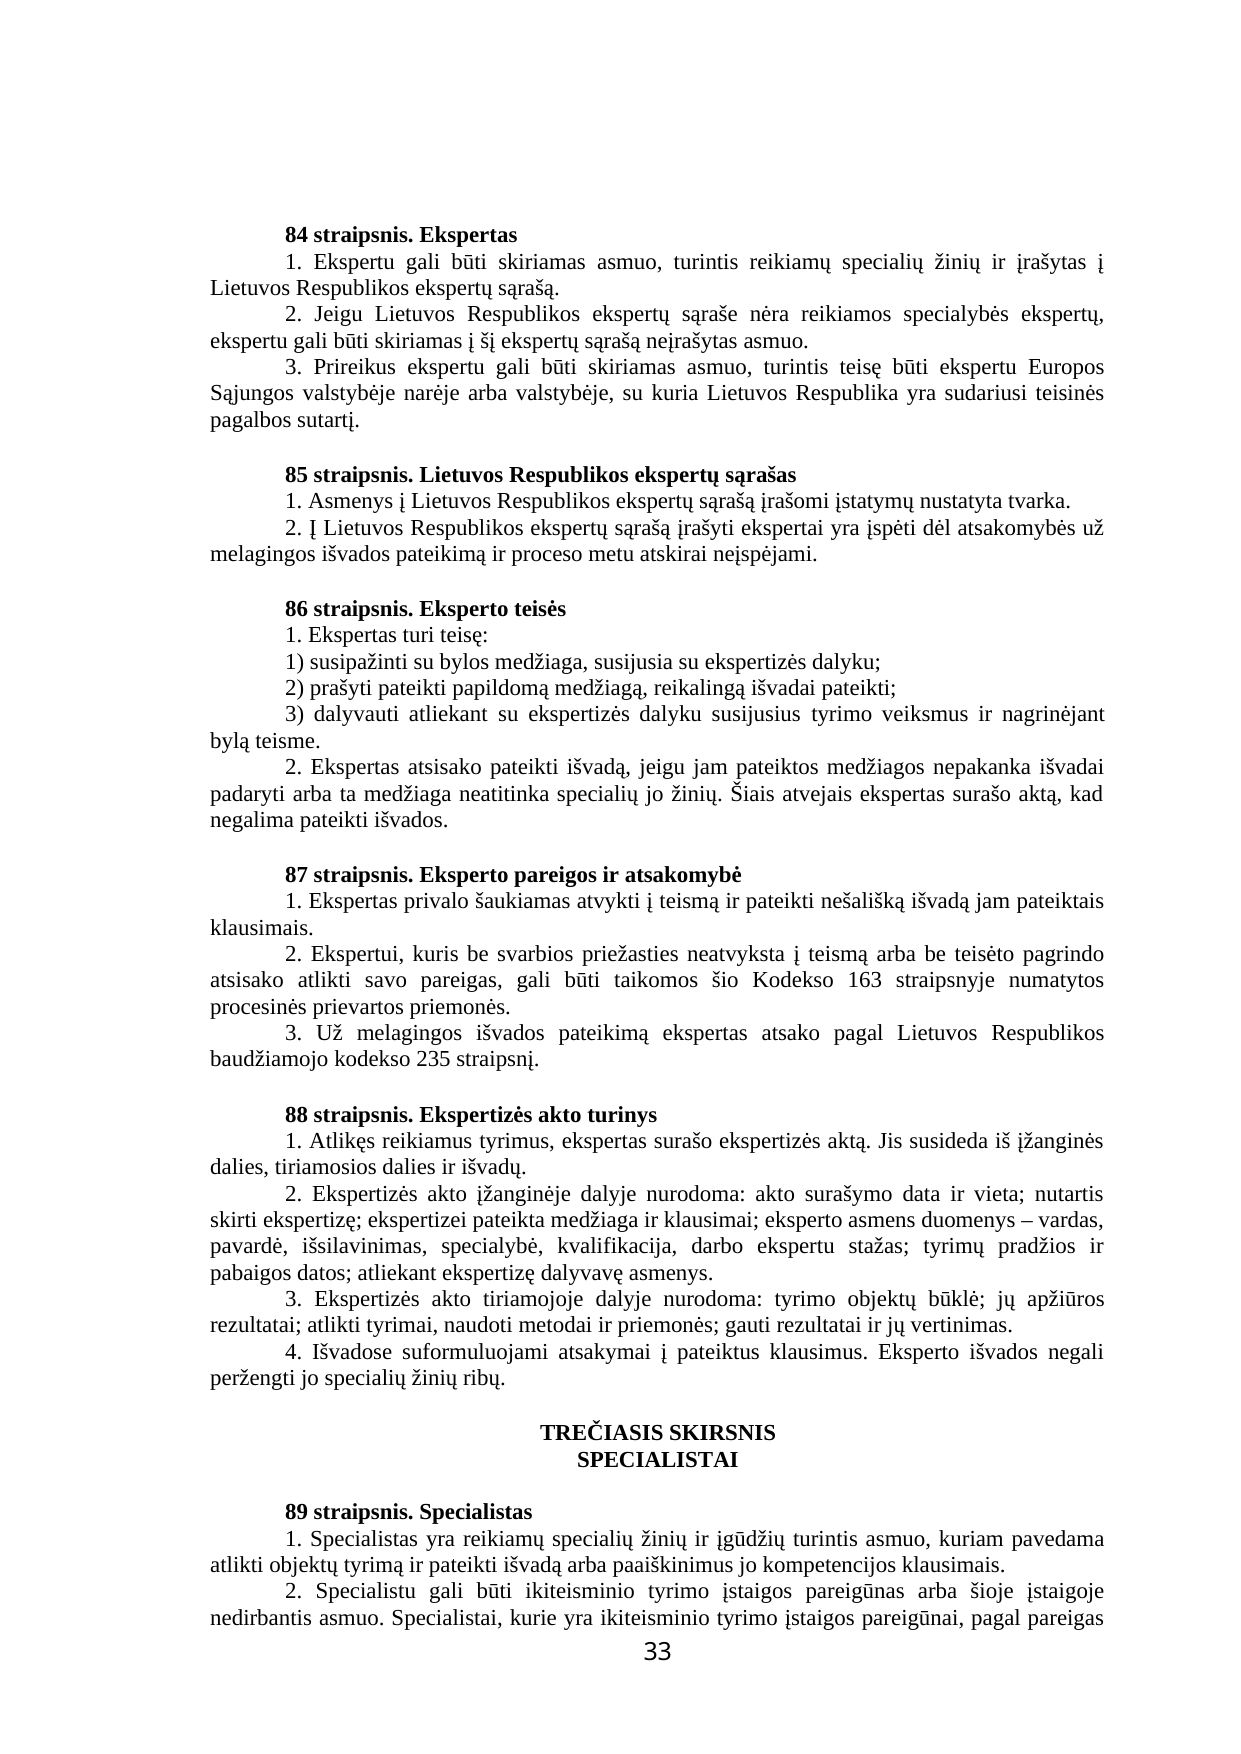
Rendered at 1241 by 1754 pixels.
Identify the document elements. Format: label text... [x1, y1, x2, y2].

text TREČIASIS SKIRSNIS [210, 1419, 1106, 1446]
text 89 straipsnis. Specialistas [210, 1498, 1106, 1525]
text SPECIALIStai [210, 1446, 1106, 1472]
text 1. Atlikęs reikiamus tyrimus, ekspertas surašo ekspertizės aktą. Jis susideda iš įžanginės dalies, tiriamosios dalies ir išvadų. [210, 1127, 1106, 1180]
text 3) dalyvauti atliekant su ekspertizės dalyku susijusius tyrimo veiksmus ir nagrinėjant bylą teisme. [210, 701, 1106, 753]
text 2. Jeigu Lietuvos Respublikos ekspertų sąraše nėra reikiamos specialybės ekspertų, ekspertu gali būti skiriamas į šį ekspertų sąrašą neįrašytas asmuo. [210, 300, 1106, 353]
text 3. Ekspertizės akto tiriamojoje dalyje nurodoma: tyrimo objektų būklė; jų apžiūros rezultatai; atlikti tyrimai, naudoti metodai ir priemonės; gauti rezultatai ir jų vertinimas. [210, 1285, 1106, 1338]
text 88 straipsnis. Ekspertizės akto turinys [210, 1101, 1106, 1127]
text 86 straipsnis. Eksperto teisės [210, 595, 1106, 621]
text 2. Ekspertui, kuris be svarbios priežasties neatvyksta į teismą arba be teisėto pagrindo atsisako atlikti savo pareigas, gali būti taikomos šio Kodekso 163 straipsnyje numatytos procesinės prievartos priemonės. [210, 940, 1106, 1019]
text 3. Už melagingos išvados pateikimą ekspertas atsako pagal Lietuvos Respublikos baudžiamojo kodekso 235 straipsnį. [210, 1019, 1106, 1072]
text 2. Ekspertas atsisako pateikti išvadą, jeigu jam pateiktos medžiagos nepakanka išvadai padaryti arba ta medžiaga neatitinka specialių jo žinių. Šiais atvejais ekspertas surašo aktą, kad negalima pateikti išvados. [210, 753, 1106, 832]
text 1. Ekspertas privalo šaukiamas atvykti į teismą ir pateikti nešališką išvadą jam pateiktais klausimais. [210, 887, 1106, 940]
text 4. Išvadose suformuluojami atsakymai į pateiktus klausimus. Eksperto išvados negali peržengti jo specialių žinių ribų. [210, 1338, 1106, 1391]
text 2) prašyti pateikti papildomą medžiagą, reikalingą išvadai pateikti; [210, 674, 1106, 701]
text 2. Specialistu gali būti ikiteisminio tyrimo įstaigos pareigūnas arba šioje įstaigoje nedirbantis asmuo. Specialistai, kurie yra ikiteisminio tyrimo įstaigos pareigūnai, pagal pareigas [210, 1577, 1106, 1630]
text 1. Ekspertu gali būti skiriamas asmuo, turintis reikiamų specialių žinių ir įrašytas į Lietuvos Respublikos ekspertų sąrašą. [210, 248, 1106, 300]
text 1. Asmenys į Lietuvos Respublikos ekspertų sąrašą įrašomi įstatymų nustatyta tvarka. [210, 487, 1106, 514]
text 1) susipažinti su bylos medžiaga, susijusia su ekspertizės dalyku; [210, 648, 1106, 674]
text 87 straipsnis. Eksperto pareigos ir atsakomybė [210, 861, 1106, 887]
text 1. Ekspertas turi teisę: [210, 621, 1106, 648]
text 3. Prireikus ekspertu gali būti skiriamas asmuo, turintis teisę būti ekspertu Europos Sąjungos valstybėje narėje arba valstybėje, su kuria Lietuvos Respublika yra sudariusi teisinės pagalbos sutartį. [210, 353, 1106, 432]
text 1. Specialistas yra reikiamų specialių žinių ir įgūdžių turintis asmuo, kuriam pavedama atlikti objektų tyrimą ir pateikti išvadą arba paaiškinimus jo kompetencijos klausimais. [210, 1525, 1106, 1577]
text 2. Ekspertizės akto įžanginėje dalyje nurodoma: akto surašymo data ir vieta; nutartis skirti ekspertizę; ekspertizei pateikta medžiaga ir klausimai; eksperto asmens duomenys – vardas, pavardė, išsilavinimas, specialybė, kvalifikacija, darbo ekspertu stažas; tyrimų pradžios ir pabaigos datos; atliekant ekspertizę dalyvavę asmenys. [210, 1180, 1106, 1285]
text 84 straipsnis. Ekspertas [210, 221, 1106, 248]
text 2. Į Lietuvos Respublikos ekspertų sąrašą įrašyti ekspertai yra įspėti dėl atsakomybės už melagingos išvados pateikimą ir proceso metu atskirai neįspėjami. [210, 514, 1106, 566]
text 85 straipsnis. Lietuvos Respublikos ekspertų sąrašas [210, 461, 1106, 487]
